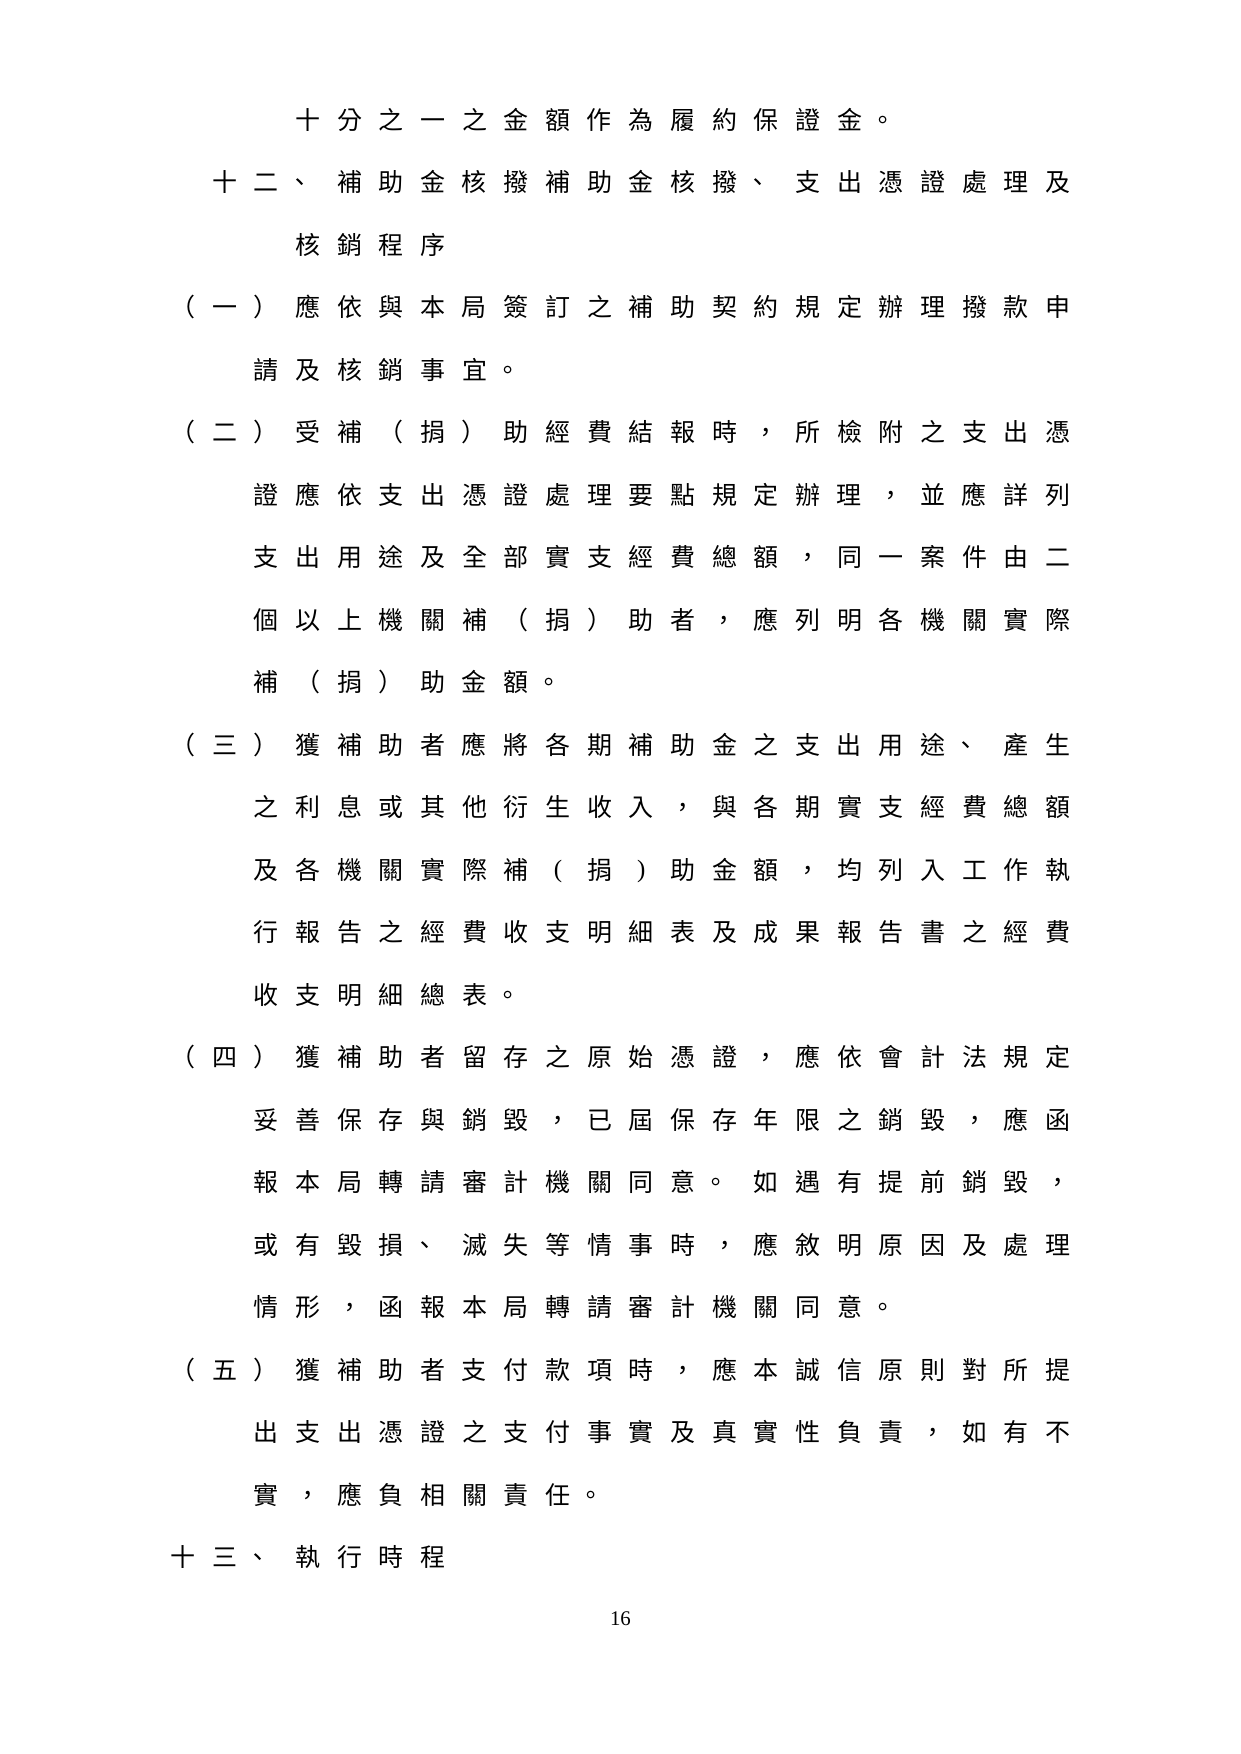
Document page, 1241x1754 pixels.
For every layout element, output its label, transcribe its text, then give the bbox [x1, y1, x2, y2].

text （三）獲補助者應將各期補助金之支出用途、產生之利息或其他衍生收入，與各期實支經費總額及各機關實際補(捐)助金額，均列入工作執行報告之經費收支明細表及成果報告書之經費收支明細總表。 [162, 702, 1078, 1014]
text （四）獲補助者留存之原始憑證，應依會計法規定妥善保存與銷毀，已屆保存年限之銷毀，應函報本局轉請審計機關同意。如遇有提前銷毀，或有毀損、滅失等情事時，應敘明原因及處理情形，函報本局轉請審計機關同意。 [162, 1014, 1078, 1327]
text 十分之一之金額作為履約保證金。 [174, 77, 1078, 139]
text （五）獲補助者支付款項時，應本誠信原則對所提出支出憑證之支付事實及真實性負責，如有不實，應負相關責任。 [162, 1327, 1078, 1514]
text （一）應依與本局簽訂之補助契約規定辦理撥款申請及核銷事宜。 [162, 264, 1078, 389]
text （二）受補（捐）助經費結報時，所檢附之支出憑證應依支出憑證處理要點規定辦理，並應詳列支出用途及全部實支經費總額，同一案件由二個以上機關補（捐）助者，應列明各機關實際補（捐）助金額。 [162, 389, 1078, 702]
text 十三、執行時程 [162, 1514, 1078, 1577]
text 十二、補助金核撥補助金核撥、支出憑證處理及核銷程序 [162, 139, 1078, 264]
